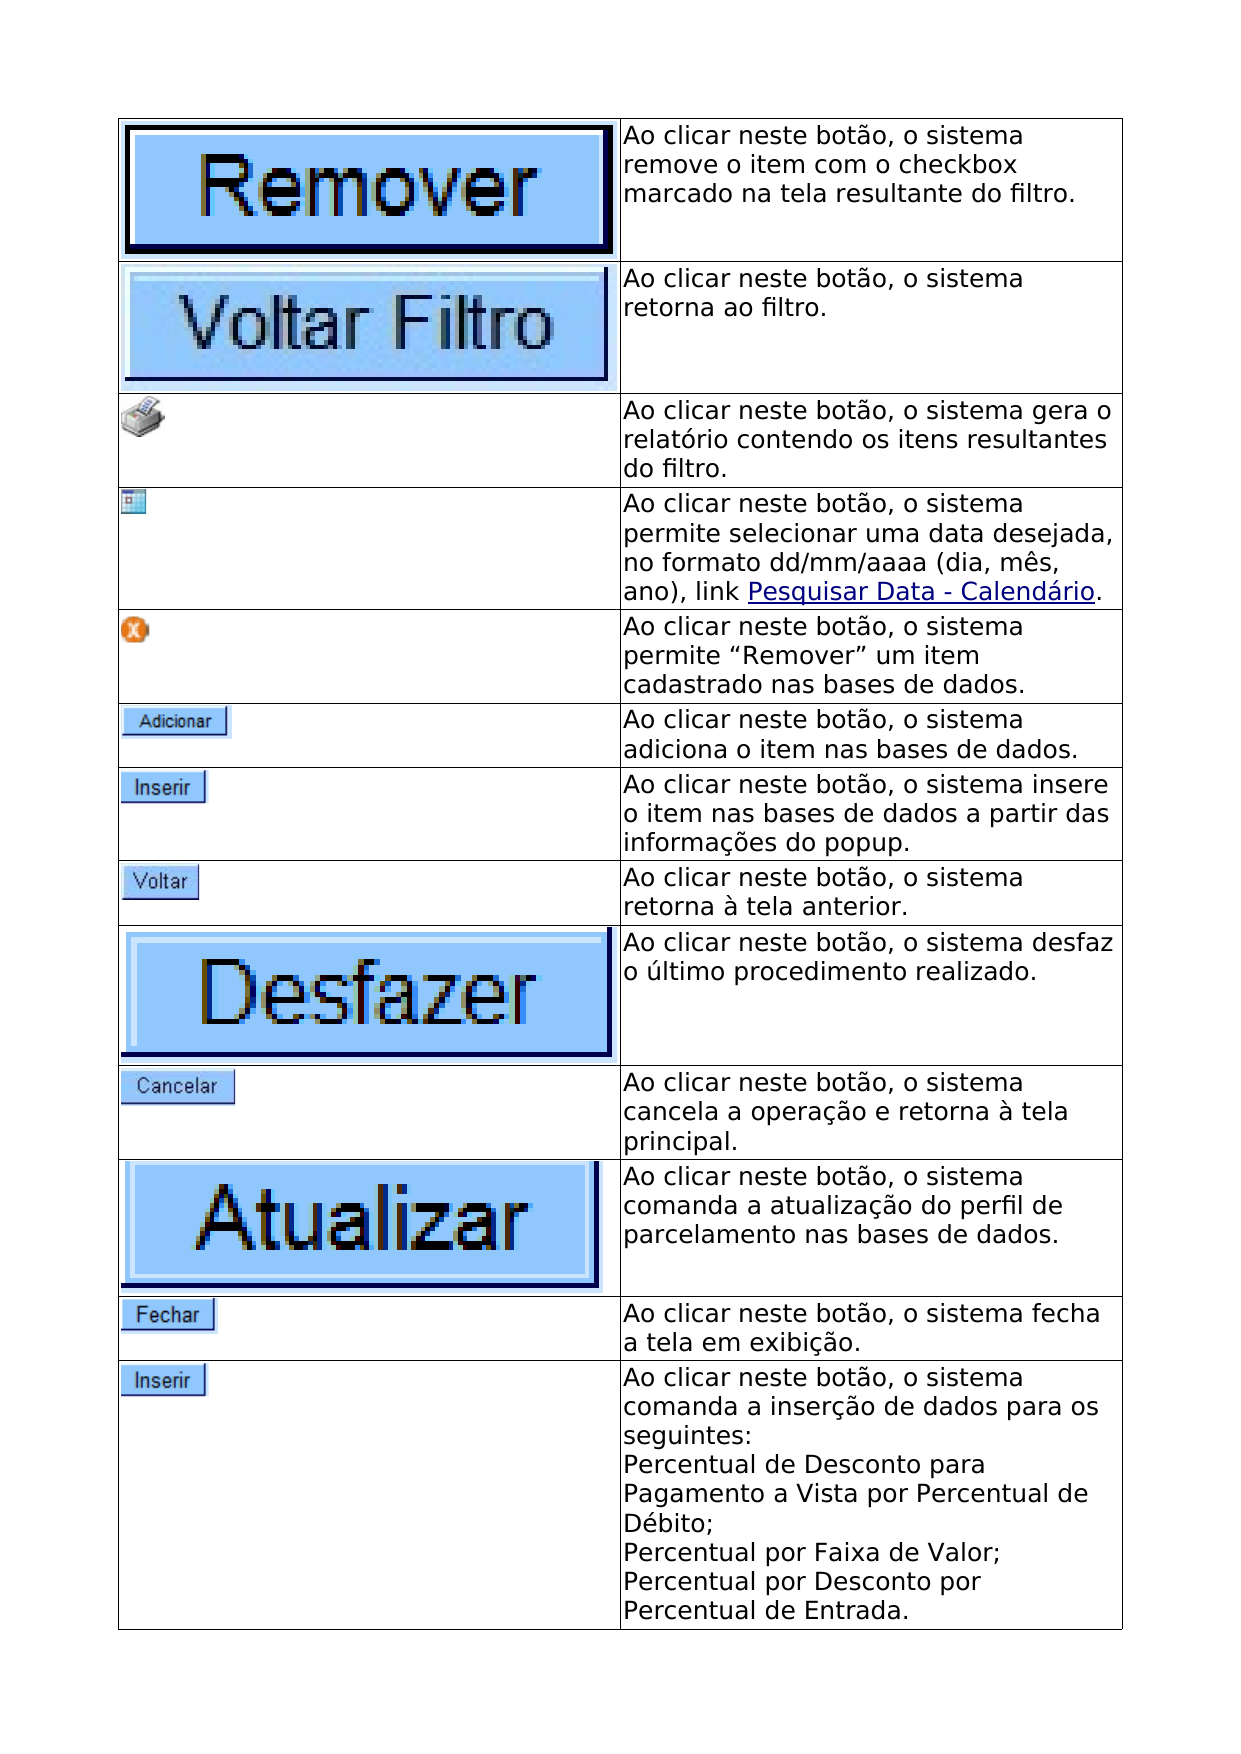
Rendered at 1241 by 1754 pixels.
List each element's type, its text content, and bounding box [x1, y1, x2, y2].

table_cell [119, 704, 620, 767]
table_cell [119, 768, 620, 860]
picture [121, 1161, 618, 1293]
table_cell [119, 1160, 620, 1296]
table_cell Ao clicar neste botão, o sistema adiciona o item nas bases de dados. [621, 704, 1122, 767]
table_cell Ao clicar neste botão, o sistema fecha a tela em exibição. [621, 1297, 1122, 1360]
table_cell Ao clicar neste botão, o sistema desfaz o último procedimento realizado. [621, 926, 1122, 1065]
picture [121, 264, 618, 391]
table_cell Ao clicar neste botão, o sistema permite “Remover” um item cadastrado nas bases de dados. [621, 610, 1122, 703]
picture [121, 1068, 236, 1106]
table_cell Ao clicar neste botão, o sistema remove o item com o checkbox marcado na tela resultante do filtro. [621, 119, 1122, 261]
table_cell Ao clicar neste botão, o sistema retorna ao filtro. [621, 262, 1122, 393]
picture [121, 612, 151, 646]
table_cell Ao clicar neste botão, o sistema permite selecionar uma data desejada, no formato dd/mm/aaaa (dia, mês, ano), link Pesquisar Data - Calendário. [621, 488, 1122, 609]
table_cell Ao clicar neste botão, o sistema comanda a atualização do perfil de parcelamento nas bases de dados. [621, 1160, 1122, 1296]
picture [121, 121, 618, 259]
picture [121, 927, 618, 1063]
picture [121, 396, 165, 437]
table_cell [119, 861, 620, 925]
table_cell [119, 1066, 620, 1159]
table_cell [119, 1297, 620, 1360]
picture [121, 489, 147, 514]
table_cell [119, 488, 620, 609]
picture [121, 705, 232, 739]
picture [121, 1298, 218, 1334]
table_cell Ao clicar neste botão, o sistema retorna à tela anterior. [621, 861, 1122, 925]
table_cell [119, 394, 620, 487]
table_cell Ao clicar neste botão, o sistema comanda a inserção de dados para os seguintes: Percentual de Desconto para Pagamento a Vista por Percentual de Débito; Percentual por Faixa de Valor; Percentual por Desconto por Percentual de Entrada. [621, 1361, 1122, 1628]
table_cell Ao clicar neste botão, o sistema gera o relatório contendo os itens resultantes do filtro. [621, 394, 1122, 487]
table_cell Ao clicar neste botão, o sistema cancela a operação e retorna à tela principal. [621, 1066, 1122, 1159]
picture [121, 863, 200, 900]
table_cell [119, 1361, 620, 1628]
picture [121, 770, 209, 805]
table_cell [119, 610, 620, 703]
table_cell Ao clicar neste botão, o sistema insere o item nas bases de dados a partir das informações do popup. [621, 768, 1122, 860]
picture [121, 1363, 209, 1398]
